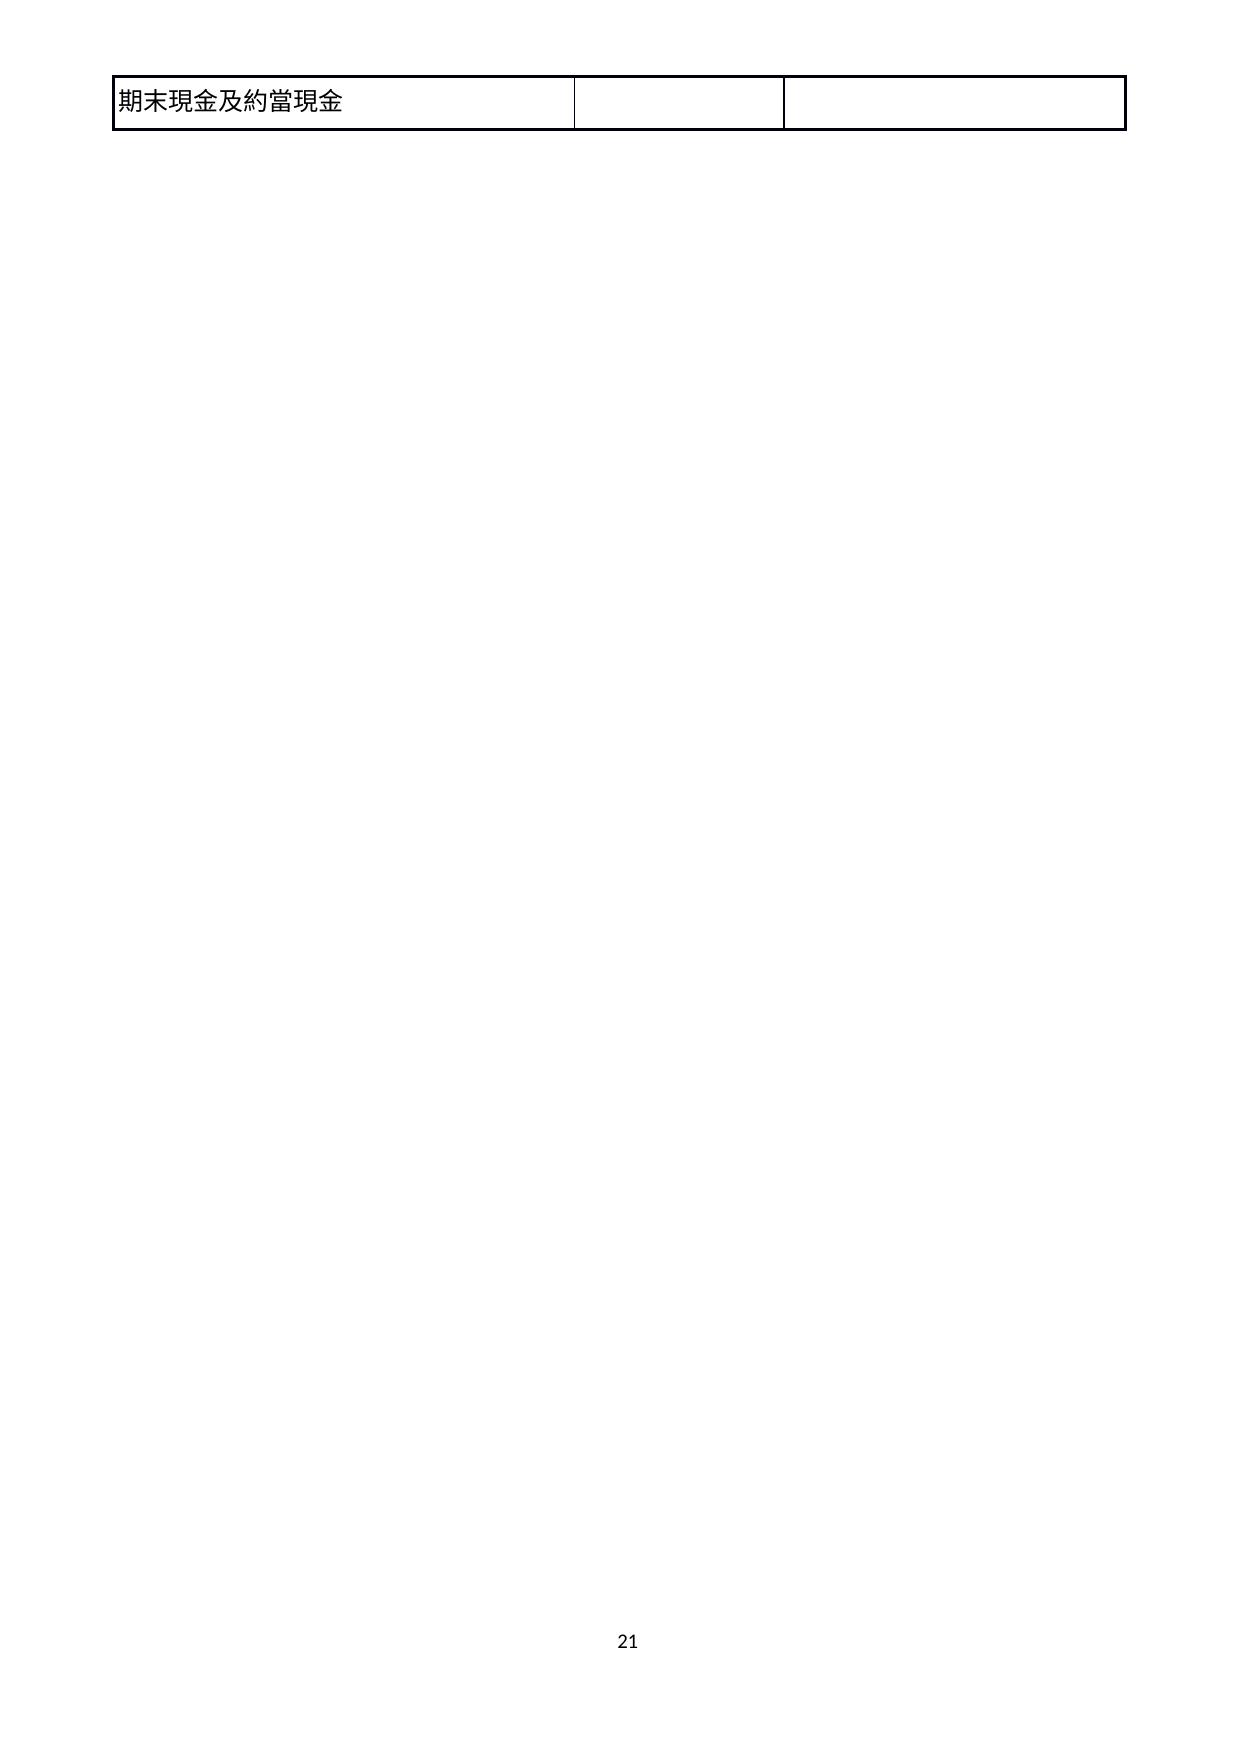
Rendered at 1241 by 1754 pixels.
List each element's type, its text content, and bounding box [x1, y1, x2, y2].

table_cell [575, 78, 783, 128]
table_cell 期末現金及約當現金 [115, 78, 574, 128]
table_cell [785, 78, 1124, 128]
